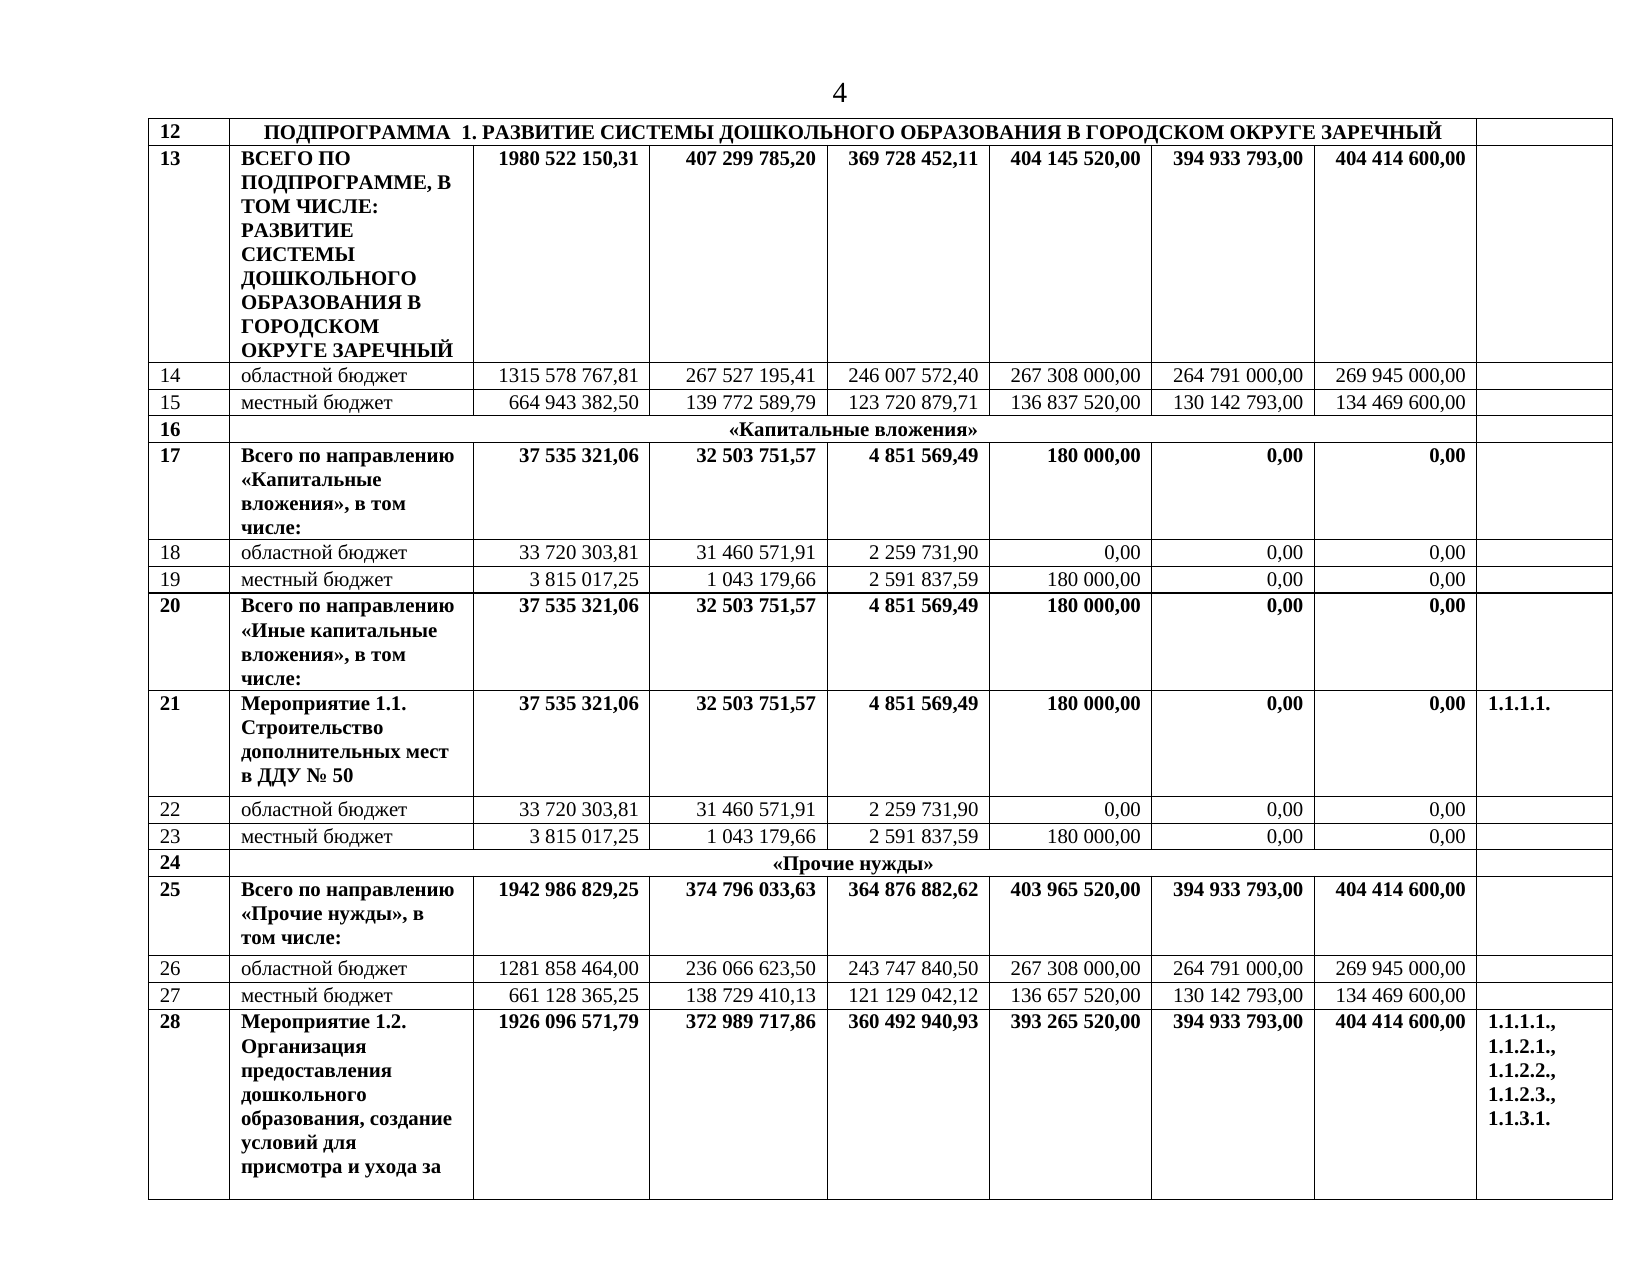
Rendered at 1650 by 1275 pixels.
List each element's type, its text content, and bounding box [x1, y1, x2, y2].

table_cell 267 308 000,00 [990, 956, 1151, 982]
table_cell [103, 955, 130, 982]
table_cell 243 747 840,50 [828, 956, 989, 982]
table_cell 26 [149, 956, 229, 982]
table_cell областной бюджет [230, 540, 473, 566]
table_cell областной бюджет [230, 956, 473, 982]
table_cell [130, 118, 148, 145]
table_cell [103, 593, 130, 690]
table_cell 134 469 600,00 [1315, 983, 1476, 1008]
table_cell [1477, 824, 1612, 849]
table_cell [1477, 540, 1612, 566]
table_cell [130, 415, 148, 442]
table_cell [1477, 956, 1612, 982]
table_cell 264 791 000,00 [1152, 363, 1314, 389]
table_cell 180 000,00 [990, 443, 1151, 539]
table_cell 22 [149, 797, 229, 822]
table_cell 32 503 751,57 [650, 443, 827, 539]
table_cell 0,00 [1152, 691, 1314, 796]
table_cell [130, 690, 148, 796]
table_cell 19 [149, 567, 229, 592]
table_cell [130, 145, 148, 362]
table_cell [103, 118, 130, 145]
table_cell [103, 1009, 130, 1199]
table_cell [1477, 146, 1612, 362]
table_cell 136 657 520,00 [990, 983, 1151, 1008]
table_cell 3 815 017,25 [474, 567, 649, 592]
table_cell 0,00 [1152, 567, 1314, 592]
table_cell [130, 1009, 148, 1199]
table_cell 2 591 837,59 [828, 567, 989, 592]
table_cell 12 [149, 119, 229, 145]
table_cell [130, 876, 148, 955]
table_cell местный бюджет [230, 824, 473, 849]
table_cell 0,00 [1315, 540, 1476, 566]
table_cell 403 965 520,00 [990, 877, 1151, 955]
table_cell 25 [149, 877, 229, 955]
table_cell [103, 362, 130, 389]
table_cell 2 259 731,90 [828, 540, 989, 566]
table_cell [130, 982, 148, 1008]
table_cell 394 933 793,00 [1152, 877, 1314, 955]
table_cell «Прочие нужды» [230, 850, 1476, 876]
table_cell [130, 955, 148, 982]
table_cell 32 503 751,57 [650, 594, 827, 690]
table_cell 0,00 [990, 797, 1151, 822]
table_cell [103, 690, 130, 796]
table_cell 236 066 623,50 [650, 956, 827, 982]
table_cell 0,00 [1152, 594, 1314, 690]
table_cell 180 000,00 [990, 691, 1151, 796]
table_cell 134 469 600,00 [1315, 390, 1476, 415]
table_cell [1477, 119, 1612, 145]
table_cell 37 535 321,06 [474, 594, 649, 690]
table_cell 4 851 569,49 [828, 691, 989, 796]
table_cell Всего по направлению «Капитальные вложения», в том числе: [230, 443, 473, 539]
table_cell [1477, 443, 1612, 539]
table_cell 4 851 569,49 [828, 594, 989, 690]
table_cell [130, 539, 148, 566]
table_cell [1477, 850, 1612, 876]
table_cell 267 308 000,00 [990, 363, 1151, 389]
table_cell ВСЕГО ПО ПОДПРОГРАММЕ, В ТОМ ЧИСЛЕ: РАЗВИТИЕ СИСТЕМЫ ДОШКОЛЬНОГО ОБРАЗОВАНИЯ В ГОРОДСКОМ ОКРУГЕ ЗАРЕЧНЫЙ [230, 146, 473, 362]
table_cell [1477, 594, 1612, 690]
table_cell [130, 849, 148, 876]
table_cell 1 043 179,66 [650, 567, 827, 592]
table_cell местный бюджет [230, 567, 473, 592]
table_cell 37 535 321,06 [474, 443, 649, 539]
table_cell 16 [149, 416, 229, 442]
table_cell 269 945 000,00 [1315, 956, 1476, 982]
table_cell 130 142 793,00 [1152, 983, 1314, 1008]
table_cell [130, 566, 148, 592]
table_cell областной бюджет [230, 797, 473, 822]
table_cell [130, 442, 148, 539]
table_cell 136 837 520,00 [990, 390, 1151, 415]
table_cell [103, 389, 130, 415]
table_cell 661 128 365,25 [474, 983, 649, 1008]
table_cell 0,00 [1315, 567, 1476, 592]
table_cell 267 527 195,41 [650, 363, 827, 389]
table_cell 123 720 879,71 [828, 390, 989, 415]
table_cell 28 [149, 1010, 229, 1199]
table_cell [1477, 797, 1612, 822]
table_cell 404 145 520,00 [990, 146, 1151, 362]
table_cell 13 [149, 146, 229, 362]
table_cell 37 535 321,06 [474, 691, 649, 796]
table_cell [103, 876, 130, 955]
table_cell 664 943 382,50 [474, 390, 649, 415]
table_cell 264 791 000,00 [1152, 956, 1314, 982]
table_cell 4 851 569,49 [828, 443, 989, 539]
table_cell 374 796 033,63 [650, 877, 827, 955]
table_cell [103, 796, 130, 822]
table_cell [103, 982, 130, 1008]
table_cell [103, 442, 130, 539]
table_cell 130 142 793,00 [1152, 390, 1314, 415]
table_cell 372 989 717,86 [650, 1010, 827, 1199]
table_cell 369 728 452,11 [828, 146, 989, 362]
table_cell 27 [149, 983, 229, 1008]
table_cell [130, 389, 148, 415]
table_cell 0,00 [1152, 824, 1314, 849]
table_cell [130, 362, 148, 389]
table_cell [103, 539, 130, 566]
table_cell 180 000,00 [990, 567, 1151, 592]
table_cell 2 259 731,90 [828, 797, 989, 822]
table_cell 139 772 589,79 [650, 390, 827, 415]
table_cell [103, 566, 130, 592]
table_cell 31 460 571,91 [650, 540, 827, 566]
table_cell [130, 593, 148, 690]
table_cell 269 945 000,00 [1315, 363, 1476, 389]
table_cell 360 492 940,93 [828, 1010, 989, 1199]
table_cell 1926 096 571,79 [474, 1010, 649, 1199]
table_cell 33 720 303,81 [474, 797, 649, 822]
table_cell 1.1.1.1., 1.1.2.1., 1.1.2.2., 1.1.2.3., 1.1.3.1. [1477, 1010, 1612, 1199]
table_cell 364 876 882,62 [828, 877, 989, 955]
table_cell 394 933 793,00 [1152, 146, 1314, 362]
table_cell 23 [149, 824, 229, 849]
table_cell 0,00 [1315, 443, 1476, 539]
table_cell 24 [149, 850, 229, 876]
table_cell Всего по направлению «Прочие нужды», в том числе: [230, 877, 473, 955]
table_cell 0,00 [1152, 797, 1314, 822]
table_cell 0,00 [1152, 443, 1314, 539]
table_cell 0,00 [990, 540, 1151, 566]
table_cell 121 129 042,12 [828, 983, 989, 1008]
table_cell 138 729 410,13 [650, 983, 827, 1008]
table_cell областной бюджет [230, 363, 473, 389]
table_cell 1980 522 150,31 [474, 146, 649, 362]
table_cell [1477, 390, 1612, 415]
table_cell 394 933 793,00 [1152, 1010, 1314, 1199]
table_cell 18 [149, 540, 229, 566]
table_cell 15 [149, 390, 229, 415]
table_cell 404 414 600,00 [1315, 1010, 1476, 1199]
table_cell «Капитальные вложения» [230, 416, 1476, 442]
table_cell Всего по направлению «Иные капитальные вложения», в том числе: [230, 594, 473, 690]
table_cell местный бюджет [230, 983, 473, 1008]
table_cell 1942 986 829,25 [474, 877, 649, 955]
table_cell 407 299 785,20 [650, 146, 827, 362]
table_cell [1477, 567, 1612, 592]
table_cell [1477, 983, 1612, 1008]
table_cell 0,00 [1315, 824, 1476, 849]
table_cell 1315 578 767,81 [474, 363, 649, 389]
table_cell [130, 823, 148, 849]
table_cell [103, 823, 130, 849]
table_cell 0,00 [1152, 540, 1314, 566]
table_cell Мероприятие 1.2. Организация предоставления дошкольного образования, создание условий для присмотра и ухода за [230, 1010, 473, 1199]
table_cell Мероприятие 1.1. Строительство дополнительных мест в ДДУ № 50 [230, 691, 473, 796]
table_cell [1477, 416, 1612, 442]
table_cell 1 043 179,66 [650, 824, 827, 849]
table_cell 0,00 [1315, 797, 1476, 822]
table_cell [103, 145, 130, 362]
table_cell 3 815 017,25 [474, 824, 649, 849]
table_cell 33 720 303,81 [474, 540, 649, 566]
table_cell 20 [149, 594, 229, 690]
table_cell 404 414 600,00 [1315, 146, 1476, 362]
table_cell 0,00 [1315, 594, 1476, 690]
table_cell 393 265 520,00 [990, 1010, 1151, 1199]
table_cell местный бюджет [230, 390, 473, 415]
table_cell 404 414 600,00 [1315, 877, 1476, 955]
table_cell 2 591 837,59 [828, 824, 989, 849]
table_cell 14 [149, 363, 229, 389]
table_cell 1.1.1.1. [1477, 691, 1612, 796]
table_cell ПОДПРОГРАММА 1. РАЗВИТИЕ СИСТЕМЫ ДОШКОЛЬНОГО ОБРАЗОВАНИЯ В ГОРОДСКОМ ОКРУГЕ ЗАРЕЧНЫЙ [230, 119, 1476, 145]
table_cell [103, 849, 130, 876]
table_cell [130, 796, 148, 822]
table_cell 246 007 572,40 [828, 363, 989, 389]
table_cell 1281 858 464,00 [474, 956, 649, 982]
table_cell 0,00 [1315, 691, 1476, 796]
table_cell 17 [149, 443, 229, 539]
table_cell 32 503 751,57 [650, 691, 827, 796]
table_cell 180 000,00 [990, 824, 1151, 849]
table_cell 180 000,00 [990, 594, 1151, 690]
table_cell [1477, 363, 1612, 389]
table_cell 21 [149, 691, 229, 796]
table_cell [1477, 877, 1612, 955]
table_cell 31 460 571,91 [650, 797, 827, 822]
table_cell [103, 415, 130, 442]
